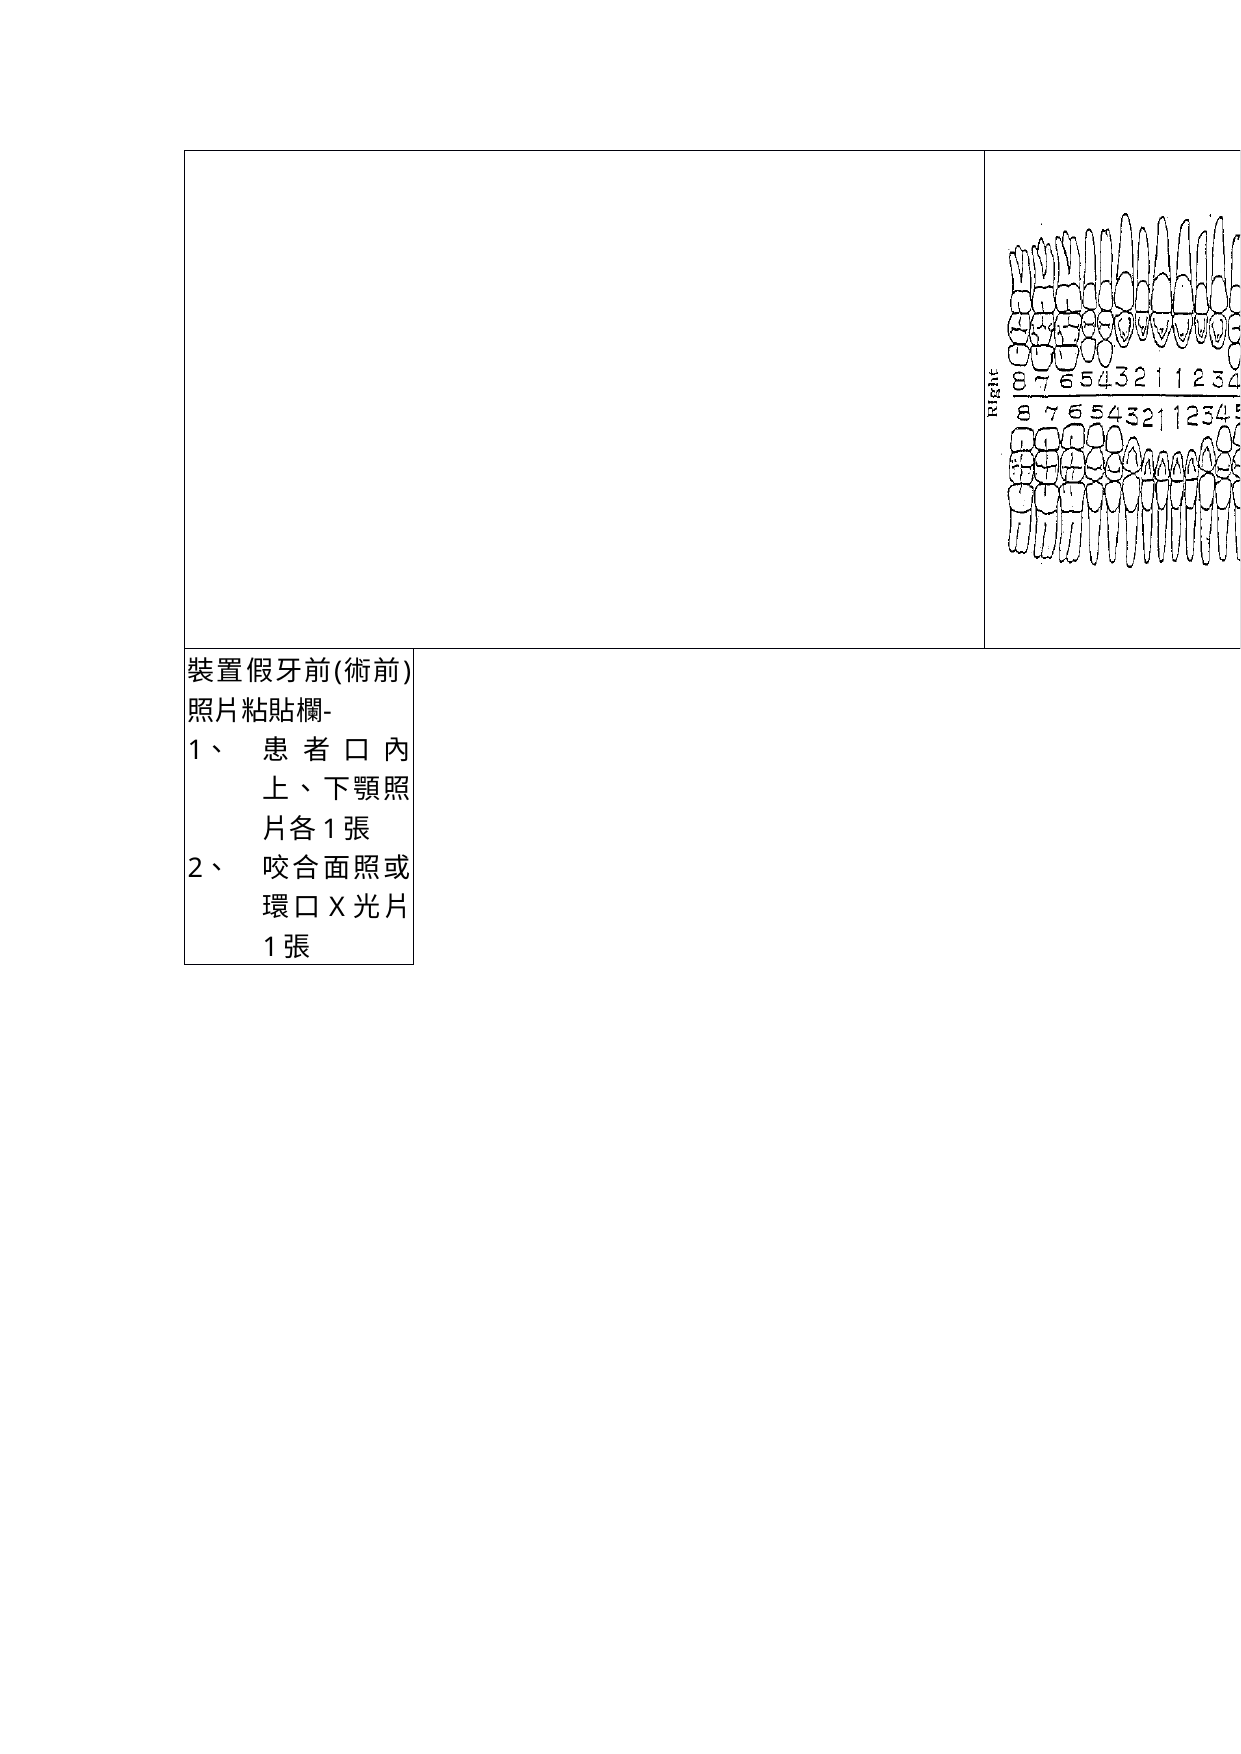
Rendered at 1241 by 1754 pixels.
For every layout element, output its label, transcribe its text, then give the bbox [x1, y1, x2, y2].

table_cell 裝置假牙前(術前)照片粘貼欄- 患者口內上、下顎照片各1張 咬合面照或環口X光片1張 [185, 649, 413, 964]
picture [987, 213, 1241, 568]
table_cell [985, 151, 1240, 648]
table_cell [185, 151, 984, 648]
